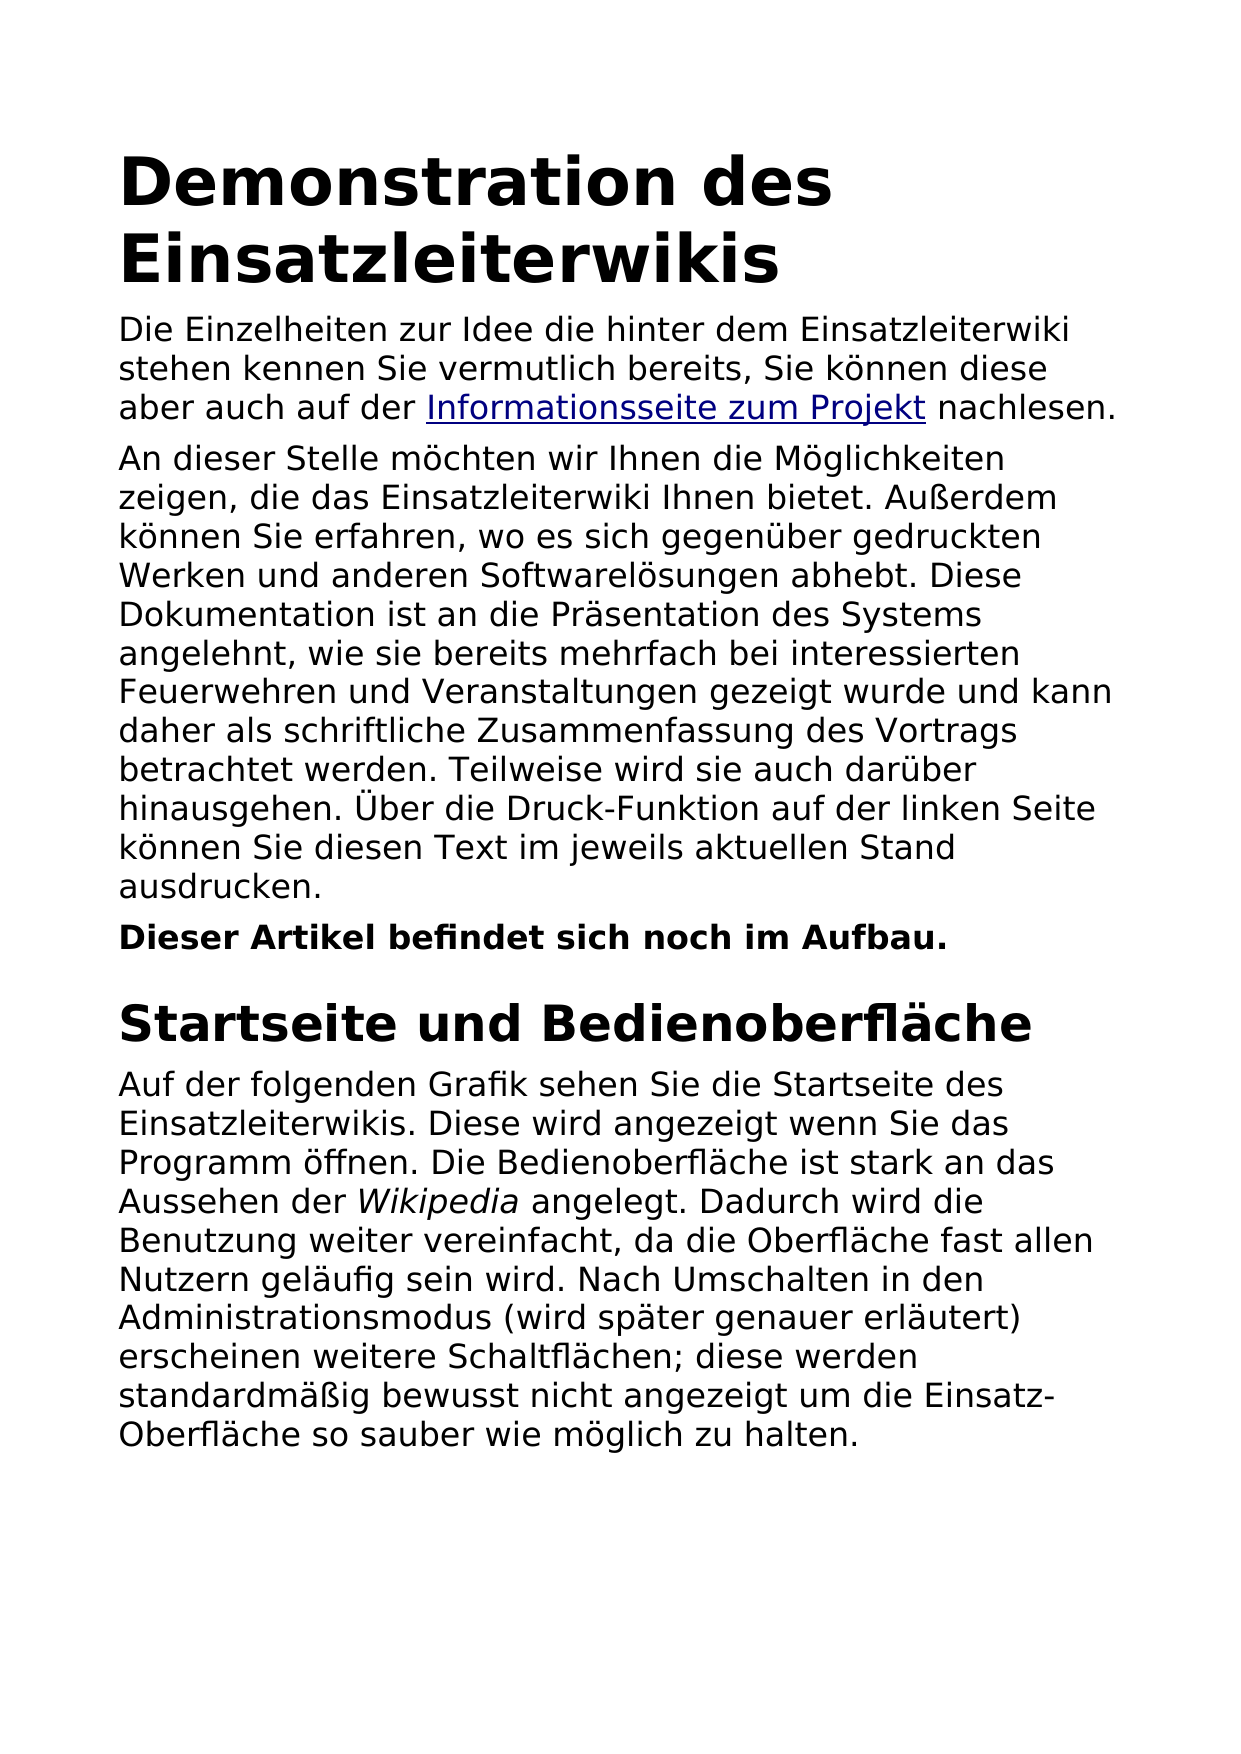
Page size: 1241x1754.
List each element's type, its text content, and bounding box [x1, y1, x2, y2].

subtitle Demonstration des Einsatzleiterwikis [118, 143, 1122, 298]
subtitle Startseite und Bedienoberfläche [118, 995, 1122, 1053]
text An dieser Stelle möchten wir Ihnen die Möglichkeiten zeigen, die das Einsatzleiterwiki Ihnen bietet. Außerdem können Sie erfahren, wo es sich gegenüber gedruckten Werken und anderen Softwarelösungen abhebt. Diese Dokumentation ist an die Präsentation des Systems angelehnt, wie sie bereits mehrfach bei interessierten Feuerwehren und Veranstaltungen gezeigt wurde und kann daher als schriftliche Zusammenfassung des Vortrags betrachtet werden. Teilweise wird sie auch darüber hinausgehen. Über die Druck-Funktion auf der linken Seite können Sie diesen Text im jeweils aktuellen Stand ausdrucken. [118, 440, 1122, 906]
text Dieser Artikel befindet sich noch im Aufbau. [118, 919, 1122, 957]
text Auf der folgenden Grafik sehen Sie die Startseite des Einsatzleiterwikis. Diese wird angezeigt wenn Sie das Programm öffnen. Die Bedienoberfläche ist stark an das Aussehen der Wikipedia angelegt. Dadurch wird die Benutzung weiter vereinfacht, da die Oberfläche fast allen Nutzern geläufig sein wird. Nach Umschalten in den Administrationsmodus (wird später genauer erläutert) erscheinen weitere Schaltflächen; diese werden standardmäßig bewusst nicht angezeigt um die Einsatz-Oberfläche so sauber wie möglich zu halten. [118, 1066, 1122, 1454]
text Die Einzelheiten zur Idee die hinter dem Einsatzleiterwiki stehen kennen Sie vermutlich bereits, Sie können diese aber auch auf der Informationsseite zum Projekt nachlesen. [118, 311, 1122, 427]
